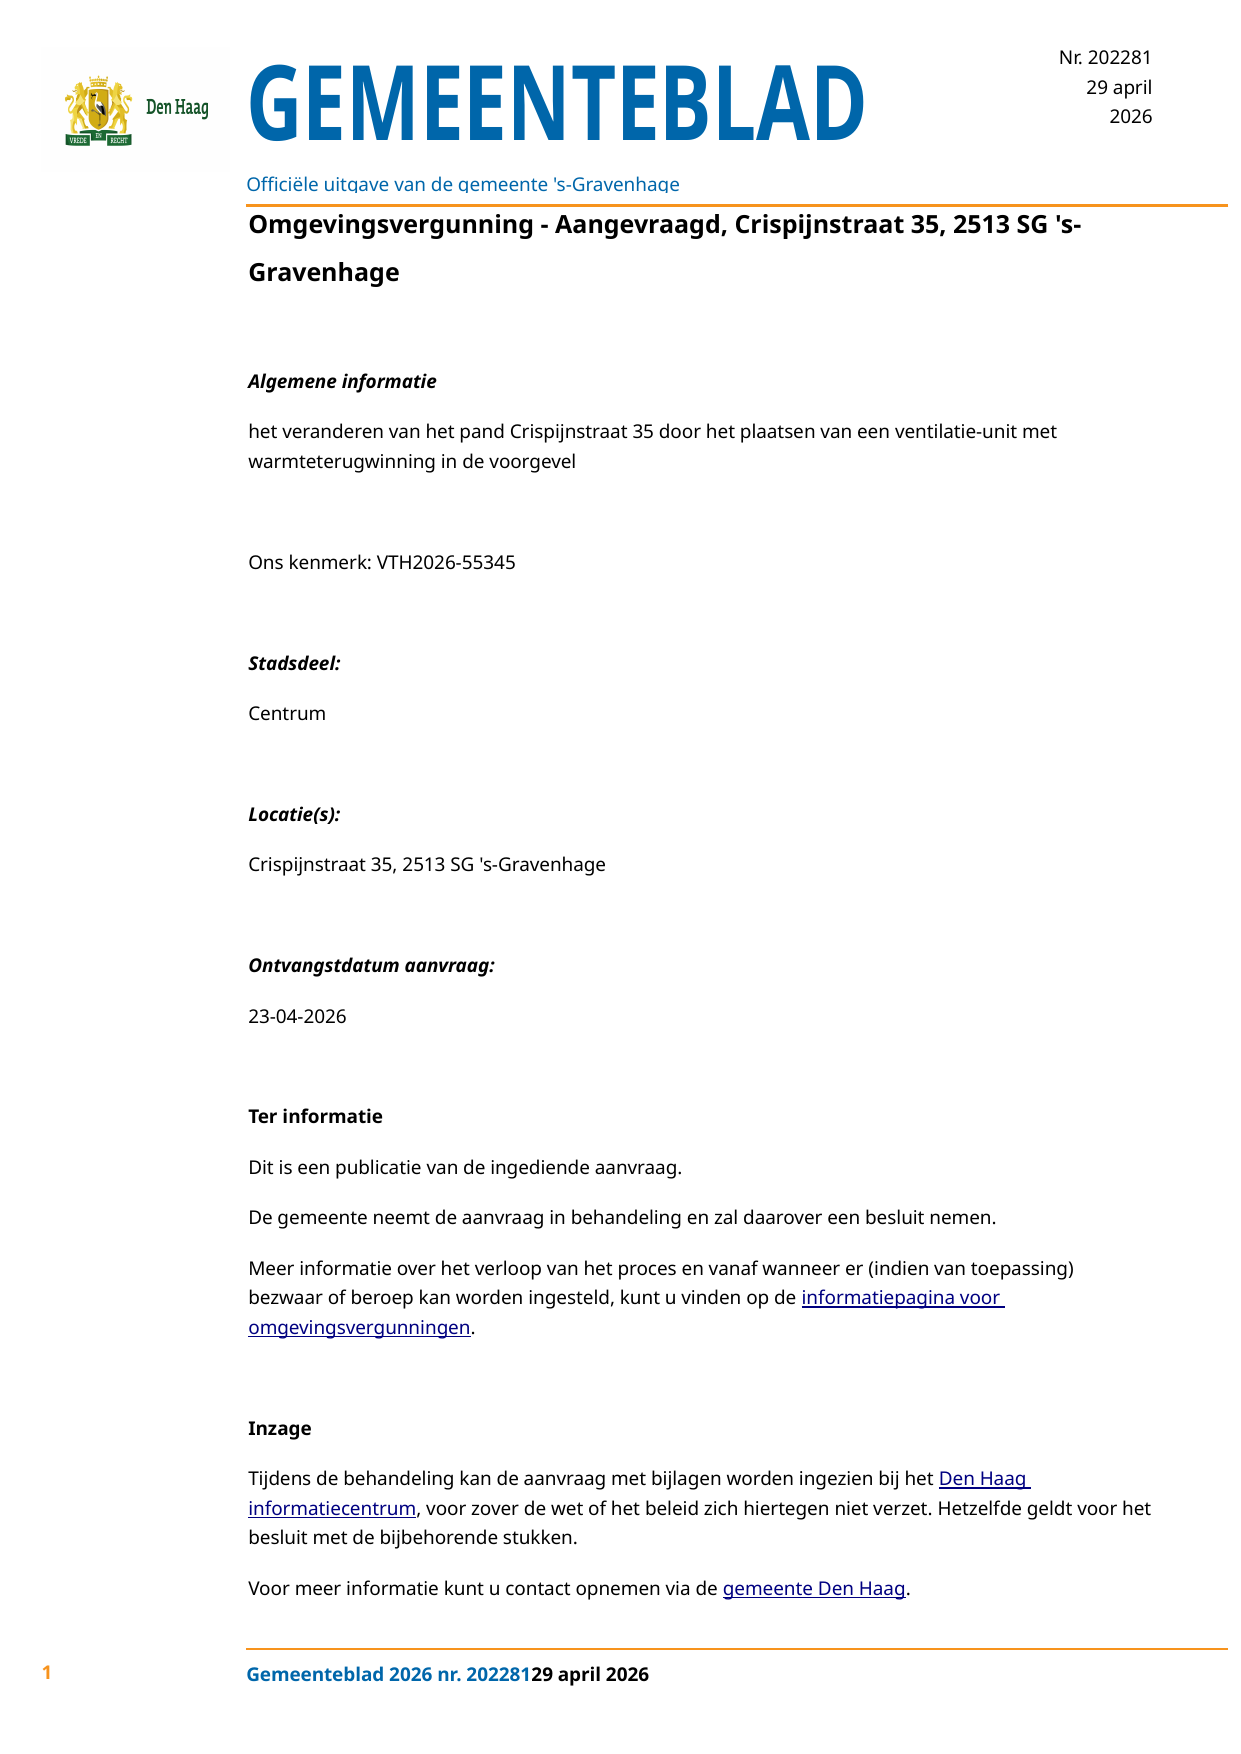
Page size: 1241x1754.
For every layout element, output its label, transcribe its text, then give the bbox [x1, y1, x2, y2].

text Omgevingsvergunning - Aangevraagd, Crispijnstraat 35, 2513 SG 's-Gravenhage [248, 207, 1152, 288]
text Ontvangstdatum aanvraag: [248, 952, 1152, 978]
text Centrum [248, 700, 1152, 726]
text Voor meer informatie kunt u contact opnemen via de gemeente Den Haag. [248, 1575, 1152, 1601]
text 23-04-2026 [248, 1003, 1152, 1029]
text Locatie(s): [248, 801, 1152, 827]
text Algemene informatie [248, 368, 1152, 394]
text Crispijnstraat 35, 2513 SG 's-Gravenhage [248, 852, 1152, 877]
text Inzage [248, 1415, 1152, 1441]
text Dit is een publicatie van de ingediende aanvraag. [248, 1154, 1152, 1180]
text Stadsdeel: [248, 650, 1152, 676]
text Ons kenmerk: VTH2026-55345 [248, 549, 1152, 575]
picture [41, 47, 231, 172]
text Meer informatie over het verloop van het proces en vanaf wanneer er (indien van toepassing) bezwaar of beroep kan worden ingesteld, kunt u vinden op de informatiepagina voor omgevingsvergunningen. [248, 1255, 1152, 1340]
text Tijdens de behandeling kan de aanvraag met bijlagen worden ingezien bij het Den Haag informatiecentrum, voor zover de wet of het beleid zich hiertegen niet verzet. Hetzelfde geldt voor het besluit met de bijbehorende stukken. [248, 1465, 1152, 1550]
text De gemeente neemt de aanvraag in behandeling en zal daarover een besluit nemen. [248, 1204, 1152, 1230]
text het veranderen van het pand Crispijnstraat 35 door het plaatsen van een ventilatie-unit met warmteterugwinning in de voorgevel [248, 419, 1152, 474]
text Ter informatie [248, 1104, 1152, 1129]
